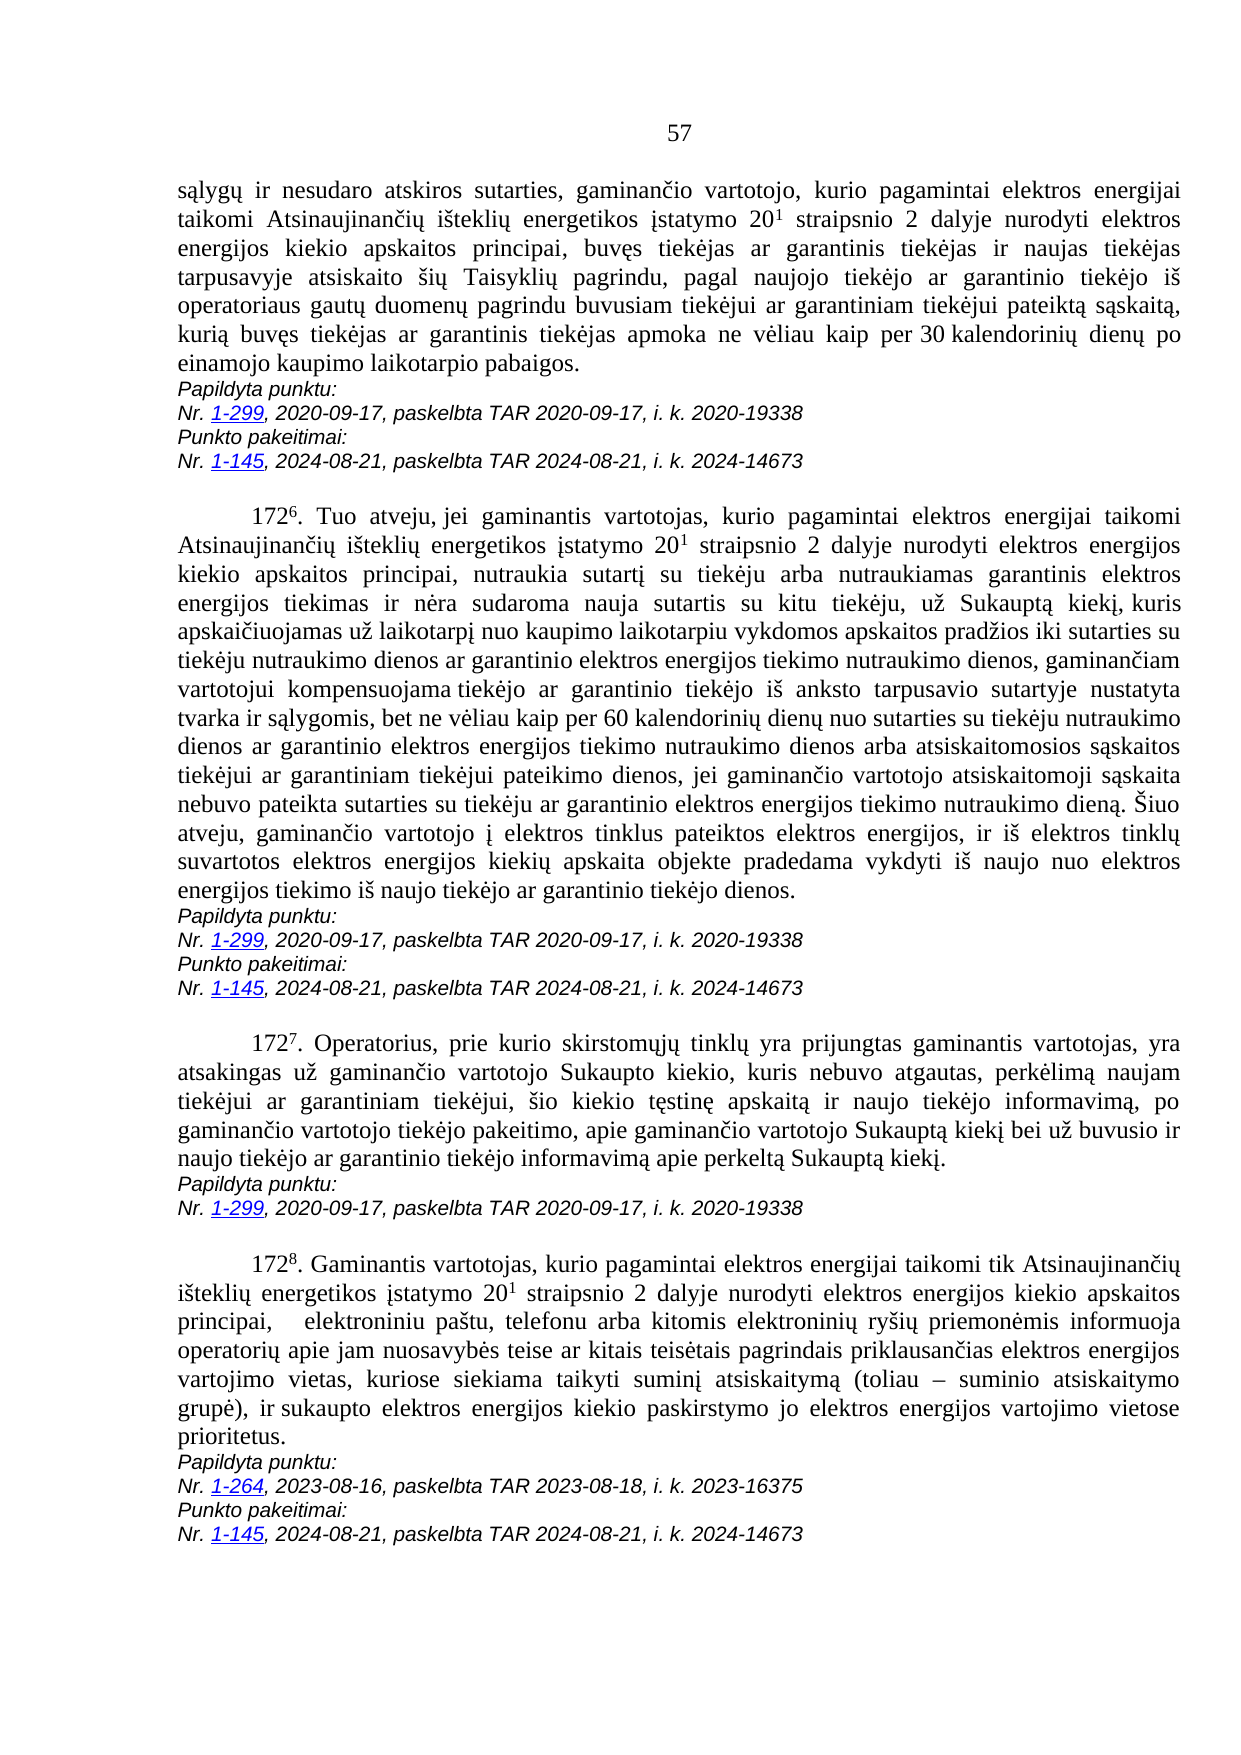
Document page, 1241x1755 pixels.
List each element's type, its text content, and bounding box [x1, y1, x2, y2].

text Papildyta punktu: [177, 904, 1181, 928]
text Papildyta punktu: [177, 1172, 1181, 1196]
text Papildyta punktu: [177, 377, 1181, 401]
text Nr. 1-299, 2020-09-17, paskelbta TAR 2020-09-17, i. k. 2020-19338 [177, 928, 1181, 952]
text Nr. 1-299, 2020-09-17, paskelbta TAR 2020-09-17, i. k. 2020-19338 [177, 401, 1181, 425]
text 1727. Operatorius, prie kurio skirstomųjų tinklų yra prijungtas gaminantis vartotojas, yra atsakingas už gaminančio vartotojo Sukaupto kiekio, kuris nebuvo atgautas, perkėlimą naujam tiekėjui ar garantiniam tiekėjui, šio kiekio tęstinę apskaitą ir naujo tiekėjo informavimą, po gaminančio vartotojo tiekėjo pakeitimo, apie gaminančio vartotojo Sukauptą kiekį bei už buvusio ir naujo tiekėjo ar garantinio tiekėjo informavimą apie perkeltą Sukauptą kiekį. [177, 1028, 1181, 1172]
text Nr. 1-145, 2024-08-21, paskelbta TAR 2024-08-21, i. k. 2024-14673 [177, 449, 1181, 473]
text 1728. Gaminantis vartotojas, kurio pagamintai elektros energijai taikomi tik Atsinaujinančių išteklių energetikos įstatymo 201 straipsnio 2 dalyje nurodyti elektros energijos kiekio apskaitos principai, elektroniniu paštu, telefonu arba kitomis elektroninių ryšių priemonėmis informuoja operatorių apie jam nuosavybės teise ar kitais teisėtais pagrindais priklausančias elektros energijos vartojimo vietas, kuriose siekiama taikyti suminį atsiskaitymą (toliau – suminio atsiskaitymo grupė), ir sukaupto elektros energijos kiekio paskirstymo jo elektros energijos vartojimo vietose prioritetus. [177, 1249, 1181, 1450]
text Nr. 1-299, 2020-09-17, paskelbta TAR 2020-09-17, i. k. 2020-19338 [177, 1196, 1181, 1220]
text Papildyta punktu: [177, 1450, 1181, 1474]
text Punkto pakeitimai: [177, 952, 1181, 976]
text Nr. 1-145, 2024-08-21, paskelbta TAR 2024-08-21, i. k. 2024-14673 [177, 976, 1181, 1000]
text Punkto pakeitimai: [177, 425, 1181, 449]
text Nr. 1-264, 2023-08-16, paskelbta TAR 2023-08-18, i. k. 2023-16375 [177, 1474, 1181, 1498]
text Punkto pakeitimai: [177, 1498, 1181, 1522]
text Nr. 1-145, 2024-08-21, paskelbta TAR 2024-08-21, i. k. 2024-14673 [177, 1522, 1181, 1546]
text sąlygų ir nesudaro atskiros sutarties, gaminančio vartotojo, kurio pagamintai elektros energijai taikomi Atsinaujinančių išteklių energetikos įstatymo 201 straipsnio 2 dalyje nurodyti elektros energijos kiekio apskaitos principai, buvęs tiekėjas ar garantinis tiekėjas ir naujas tiekėjas tarpusavyje atsiskaito šių Taisyklių pagrindu, pagal naujojo tiekėjo ar garantinio tiekėjo iš operatoriaus gautų duomenų pagrindu buvusiam tiekėjui ar garantiniam tiekėjui pateiktą sąskaitą, kurią buvęs tiekėjas ar garantinis tiekėjas apmoka ne vėliau kaip per 30 kalendorinių dienų po einamojo kaupimo laikotarpio pabaigos. [177, 176, 1181, 377]
text 1726. Tuo atveju, jei gaminantis vartotojas, kurio pagamintai elektros energijai taikomi Atsinaujinančių išteklių energetikos įstatymo 201 straipsnio 2 dalyje nurodyti elektros energijos kiekio apskaitos principai, nutraukia sutartį su tiekėju arba nutraukiamas garantinis elektros energijos tiekimas ir nėra sudaroma nauja sutartis su kitu tiekėju, už Sukauptą kiekį, kuris apskaičiuojamas už laikotarpį nuo kaupimo laikotarpiu vykdomos apskaitos pradžios iki sutarties su tiekėju nutraukimo dienos ar garantinio elektros energijos tiekimo nutraukimo dienos, gaminančiam vartotojui kompensuojama tiekėjo ar garantinio tiekėjo iš anksto tarpusavio sutartyje nustatyta tvarka ir sąlygomis, bet ne vėliau kaip per 60 kalendorinių dienų nuo sutarties su tiekėju nutraukimo dienos ar garantinio elektros energijos tiekimo nutraukimo dienos arba atsiskaitomosios sąskaitos tiekėjui ar garantiniam tiekėjui pateikimo dienos, jei gaminančio vartotojo atsiskaitomoji sąskaita nebuvo pateikta sutarties su tiekėju ar garantinio elektros energijos tiekimo nutraukimo dieną. Šiuo atveju, gaminančio vartotojo į elektros tinklus pateiktos elektros energijos, ir iš elektros tinklų suvartotos elektros energijos kiekių apskaita objekte pradedama vykdyti iš naujo nuo elektros energijos tiekimo iš naujo tiekėjo ar garantinio tiekėjo dienos. [177, 501, 1181, 904]
